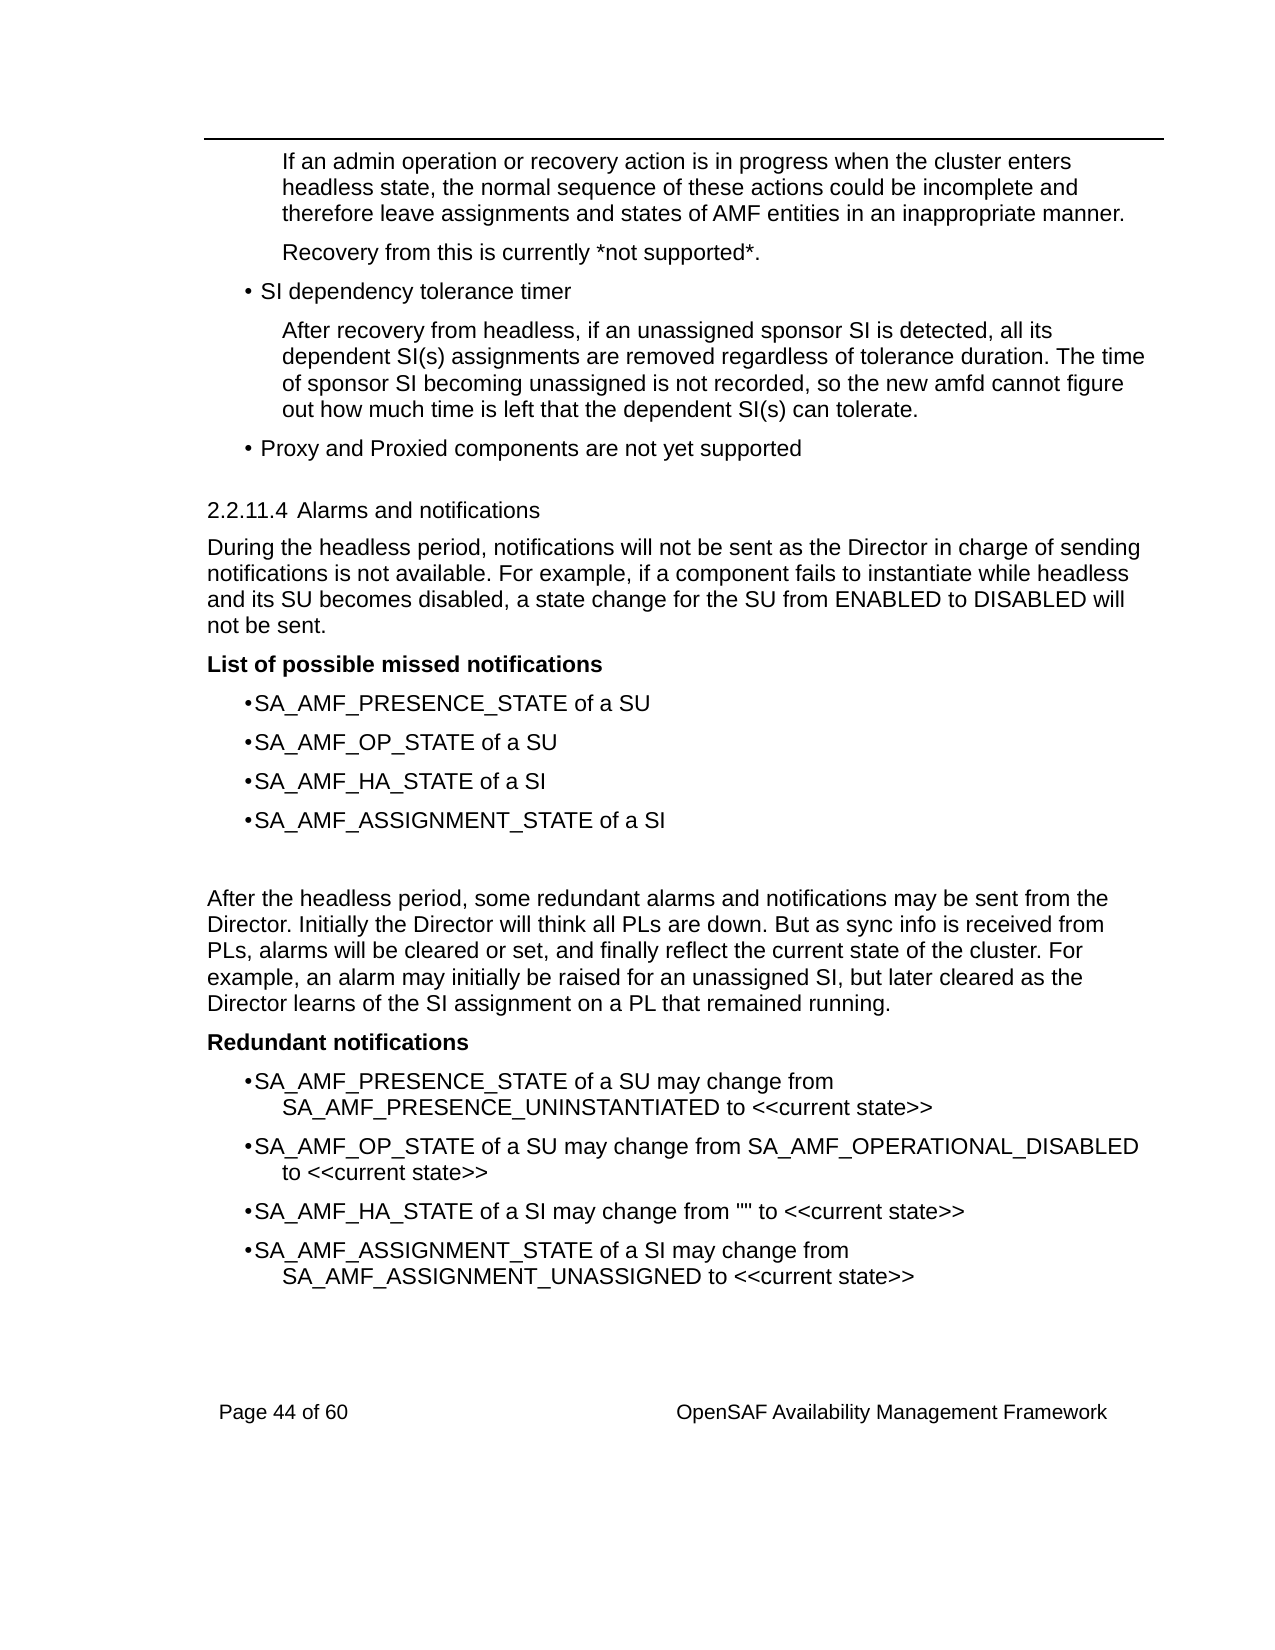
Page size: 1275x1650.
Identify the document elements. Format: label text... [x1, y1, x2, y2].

list SA_AMF_HA_STATE of a SI may change from "" to <<current state>> [244, 1198, 1157, 1224]
text After recovery from headless, if an unassigned sponsor SI is detected, all its dependent SI(s) assignments are removed regardless of tolerance duration. The time of sponsor SI becoming unassigned is not recorded, so the new amfd cannot figure out how much time is left that the dependent SI(s) can tolerate. [282, 317, 1157, 422]
list SA_AMF_PRESENCE_STATE of a SU [244, 690, 1157, 717]
list SA_AMF_OP_STATE of a SU [244, 729, 1157, 755]
list SA_AMF_OP_STATE of a SU may change from SA_AMF_OPERATIONAL_DISABLED to <<current state>> [244, 1133, 1157, 1186]
text If an admin operation or recovery action is in progress when the cluster enters headless state, the normal sequence of these actions could be incomplete and therefore leave assignments and states of AMF entities in an inappropriate manner. [282, 148, 1157, 227]
text List of possible missed notifications [207, 651, 1157, 678]
list SA_AMF_HA_STATE of a SI [244, 768, 1157, 794]
list SI dependency tolerance timer [244, 278, 1157, 304]
list SA_AMF_ASSIGNMENT_STATE of a SI may change from SA_AMF_ASSIGNMENT_UNASSIGNED to <<current state>> [244, 1237, 1157, 1289]
list Proxy and Proxied components are not yet supported [244, 435, 1157, 461]
list SA_AMF_ASSIGNMENT_STATE of a SI [244, 807, 1157, 833]
text During the headless period, notifications will not be sent as the Director in charge of sending notifications is not available. For example, if a component fails to instantiate while headless and its SU becomes disabled, a state change for the SU from ENABLED to DISABLED will not be sent. [207, 533, 1157, 639]
subtitle Alarms and notifications [207, 497, 1157, 523]
text After the headless period, some redundant alarms and notifications may be sent from the Director. Initially the Director will think all PLs are down. But as sync info is received from PLs, alarms will be cleared or set, and finally reflect the current state of the cluster. For example, an alarm may initially be raised for an unassigned SI, but later cleared as the Director learns of the SI assignment on a PL that remained running. [207, 884, 1157, 1016]
text Recovery from this is currently *not supported*. [282, 239, 1157, 266]
list SA_AMF_PRESENCE_STATE of a SU may change from SA_AMF_PRESENCE_UNINSTANTIATED to <<current state>> [244, 1068, 1157, 1120]
text Redundant notifications [207, 1029, 1157, 1055]
